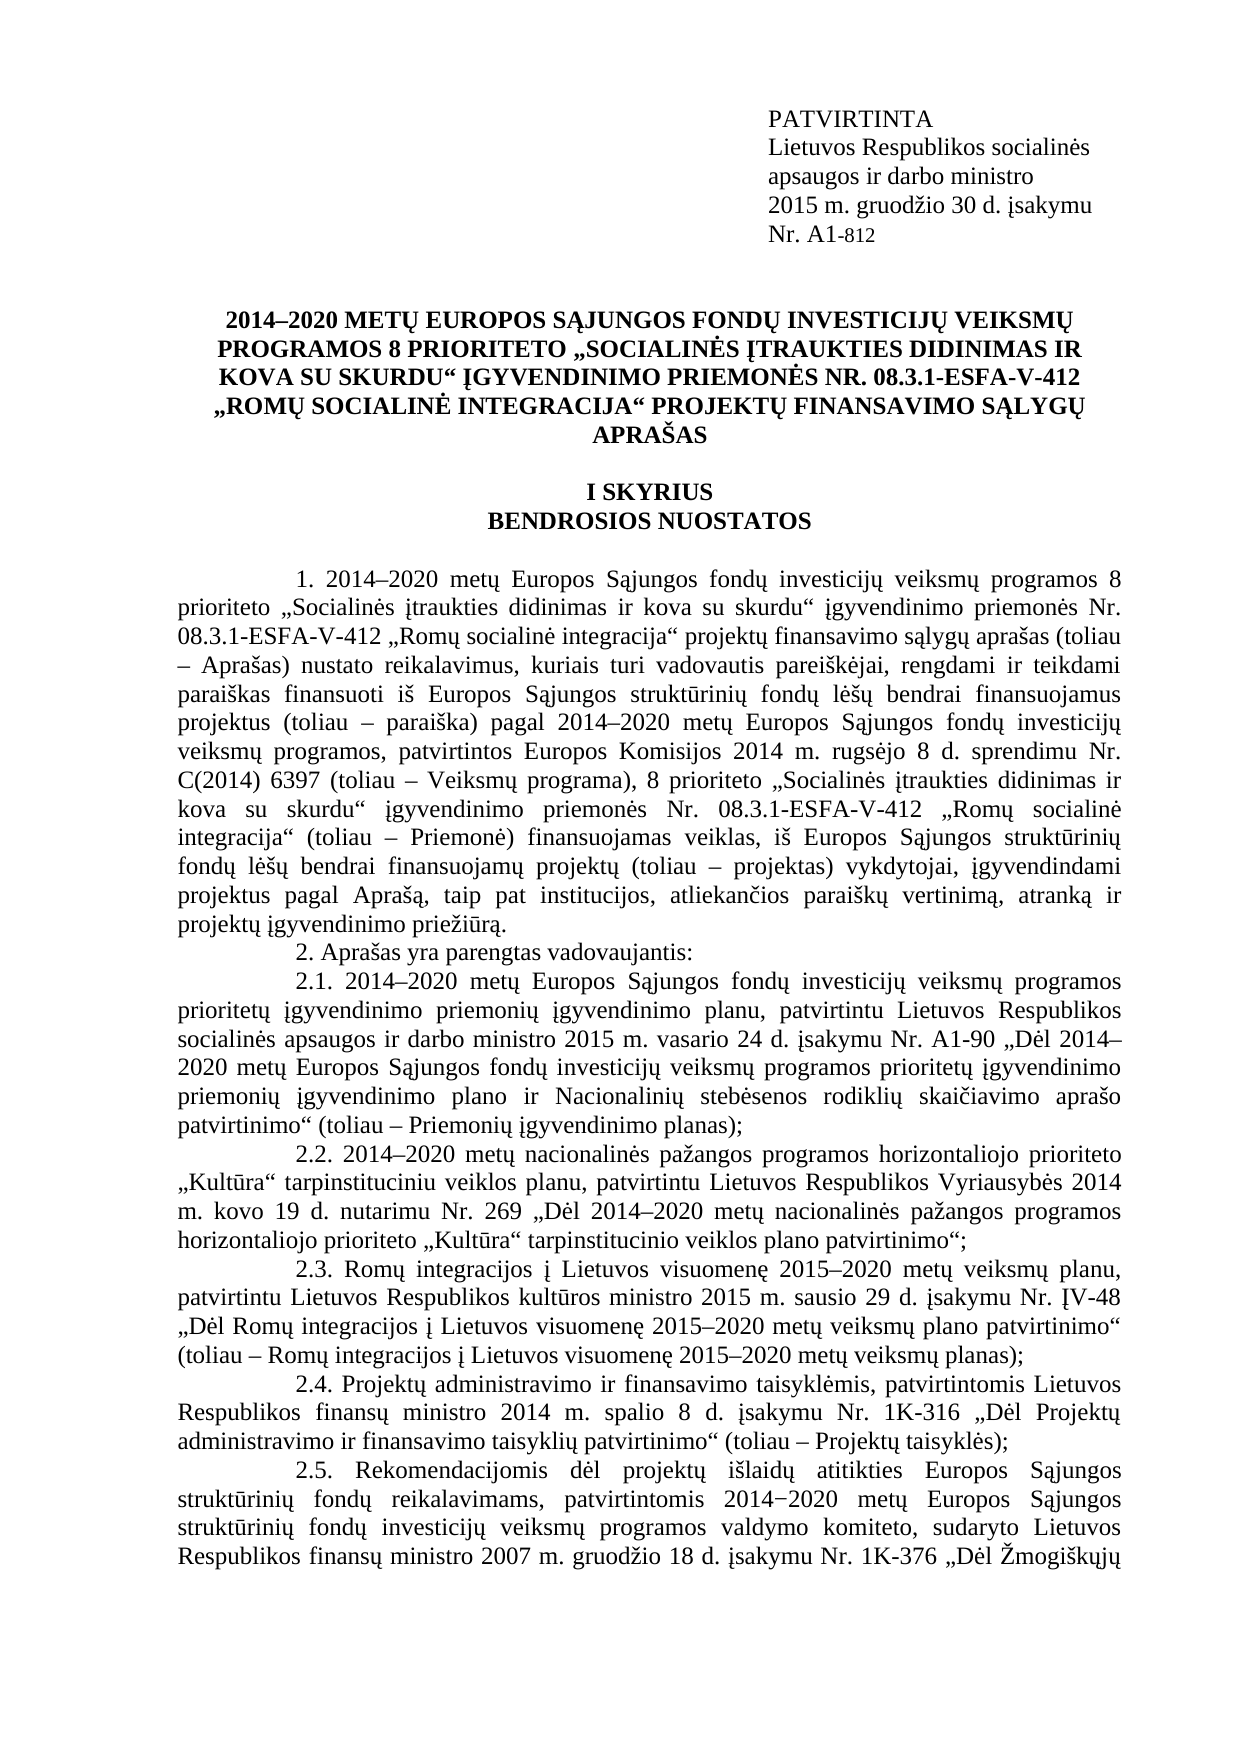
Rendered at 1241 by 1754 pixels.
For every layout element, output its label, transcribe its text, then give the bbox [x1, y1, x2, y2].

text Lietuvos Respublikos socialinės [768, 132, 1122, 161]
text 1. 2014–2020 metų Europos Sąjungos fondų investicijų veiksmų programos 8 prioriteto „Socialinės įtraukties didinimas ir kova su skurdu“ įgyvendinimo priemonės Nr. 08.3.1-ESFA-V-412 „Romų socialinė integracija“ projektų finansavimo sąlygų aprašas (toliau – Aprašas) nustato reikalavimus, kuriais turi vadovautis pareiškėjai, rengdami ir teikdami paraiškas finansuoti iš Europos Sąjungos struktūrinių fondų lėšų bendrai finansuojamus projektus (toliau – paraiška) pagal 2014–2020 metų Europos Sąjungos fondų investicijų veiksmų programos, patvirtintos Europos Komisijos 2014 m. rugsėjo 8 d. sprendimu Nr. C(2014) 6397 (toliau – Veiksmų programa), 8 prioriteto „Socialinės įtraukties didinimas ir kova su skurdu“ įgyvendinimo priemonės Nr. 08.3.1-ESFA-V-412 „Romų socialinė integracija“ (toliau – Priemonė) finansuojamas veiklas, iš Europos Sąjungos struktūrinių fondų lėšų bendrai finansuojamų projektų (toliau – projektas) vykdytojai, įgyvendindami projektus pagal Aprašą, taip pat institucijos, atliekančios paraiškų vertinimą, atranką ir projektų įgyvendinimo priežiūrą. [177, 564, 1122, 937]
text PATVIRTINTA [768, 104, 1122, 132]
text 2.3. Romų integracijos į Lietuvos visuomenę 2015–2020 metų veiksmų planu, patvirtintu Lietuvos Respublikos kultūros ministro 2015 m. sausio 29 d. įsakymu Nr. ĮV-48 „Dėl Romų integracijos į Lietuvos visuomenę 2015–2020 metų veiksmų plano patvirtinimo“ (toliau – Romų integracijos į Lietuvos visuomenę 2015–2020 metų veiksmų planas); [177, 1254, 1122, 1369]
text 2.5. Rekomendacijomis dėl projektų išlaidų atitikties Europos Sąjungos struktūrinių fondų reikalavimams, patvirtintomis 2014−2020 metų Europos Sąjungos struktūrinių fondų investicijų veiksmų programos valdymo komiteto, sudaryto Lietuvos Respublikos finansų ministro 2007 m. gruodžio 18 d. įsakymu Nr. 1K-376 „Dėl Žmogiškųjų [177, 1455, 1122, 1570]
text apsaugos ir darbo ministro [768, 161, 1122, 190]
text 2014–2020 METŲ EUROPOS SĄJUNGOS FONDŲ INVESTICIJŲ VEIKSMŲ PROGRAMOS 8 PRIORITETO „SOCIALINĖS ĮTRAUKTIES DIDINIMAS IR KOVA SU SKURDU“ ĮGYVENDINIMO PRIEMONĖS NR. 08.3.1-ESFA-V-412 „ROMŲ SOCIALINĖ INTEGRACIJA“ PROJEKTŲ FINANSAVIMO SĄLYGŲ APRAŠAS [177, 305, 1122, 449]
text 2. Aprašas yra parengtas vadovaujantis: [177, 937, 1122, 966]
text BENDROSIOS NUOSTATOS [177, 506, 1122, 535]
text 2.2. 2014–2020 metų nacionalinės pažangos programos horizontaliojo prioriteto „Kultūra“ tarpinstituciniu veiklos planu, patvirtintu Lietuvos Respublikos Vyriausybės 2014 m. kovo 19 d. nutarimu Nr. 269 „Dėl 2014–2020 metų nacionalinės pažangos programos horizontaliojo prioriteto „Kultūra“ tarpinstitucinio veiklos plano patvirtinimo“; [177, 1139, 1122, 1254]
text 2.1. 2014–2020 metų Europos Sąjungos fondų investicijų veiksmų programos prioritetų įgyvendinimo priemonių įgyvendinimo planu, patvirtintu Lietuvos Respublikos socialinės apsaugos ir darbo ministro 2015 m. vasario 24 d. įsakymu Nr. A1-90 „Dėl 2014–2020 metų Europos Sąjungos fondų investicijų veiksmų programos prioritetų įgyvendinimo priemonių įgyvendinimo plano ir Nacionalinių stebėsenos rodiklių skaičiavimo aprašo patvirtinimo“ (toliau – Priemonių įgyvendinimo planas); [177, 966, 1122, 1139]
text I SKYRIUS [177, 477, 1122, 506]
text 2.4. Projektų administravimo ir finansavimo taisyklėmis, patvirtintomis Lietuvos Respublikos finansų ministro 2014 m. spalio 8 d. įsakymu Nr. 1K-316 „Dėl Projektų administravimo ir finansavimo taisyklių patvirtinimo“ (toliau – Projektų taisyklės); [177, 1369, 1122, 1455]
text Nr. A1-812 [768, 219, 1122, 247]
text 2015 m. gruodžio 30 d. įsakymu [768, 190, 1122, 219]
